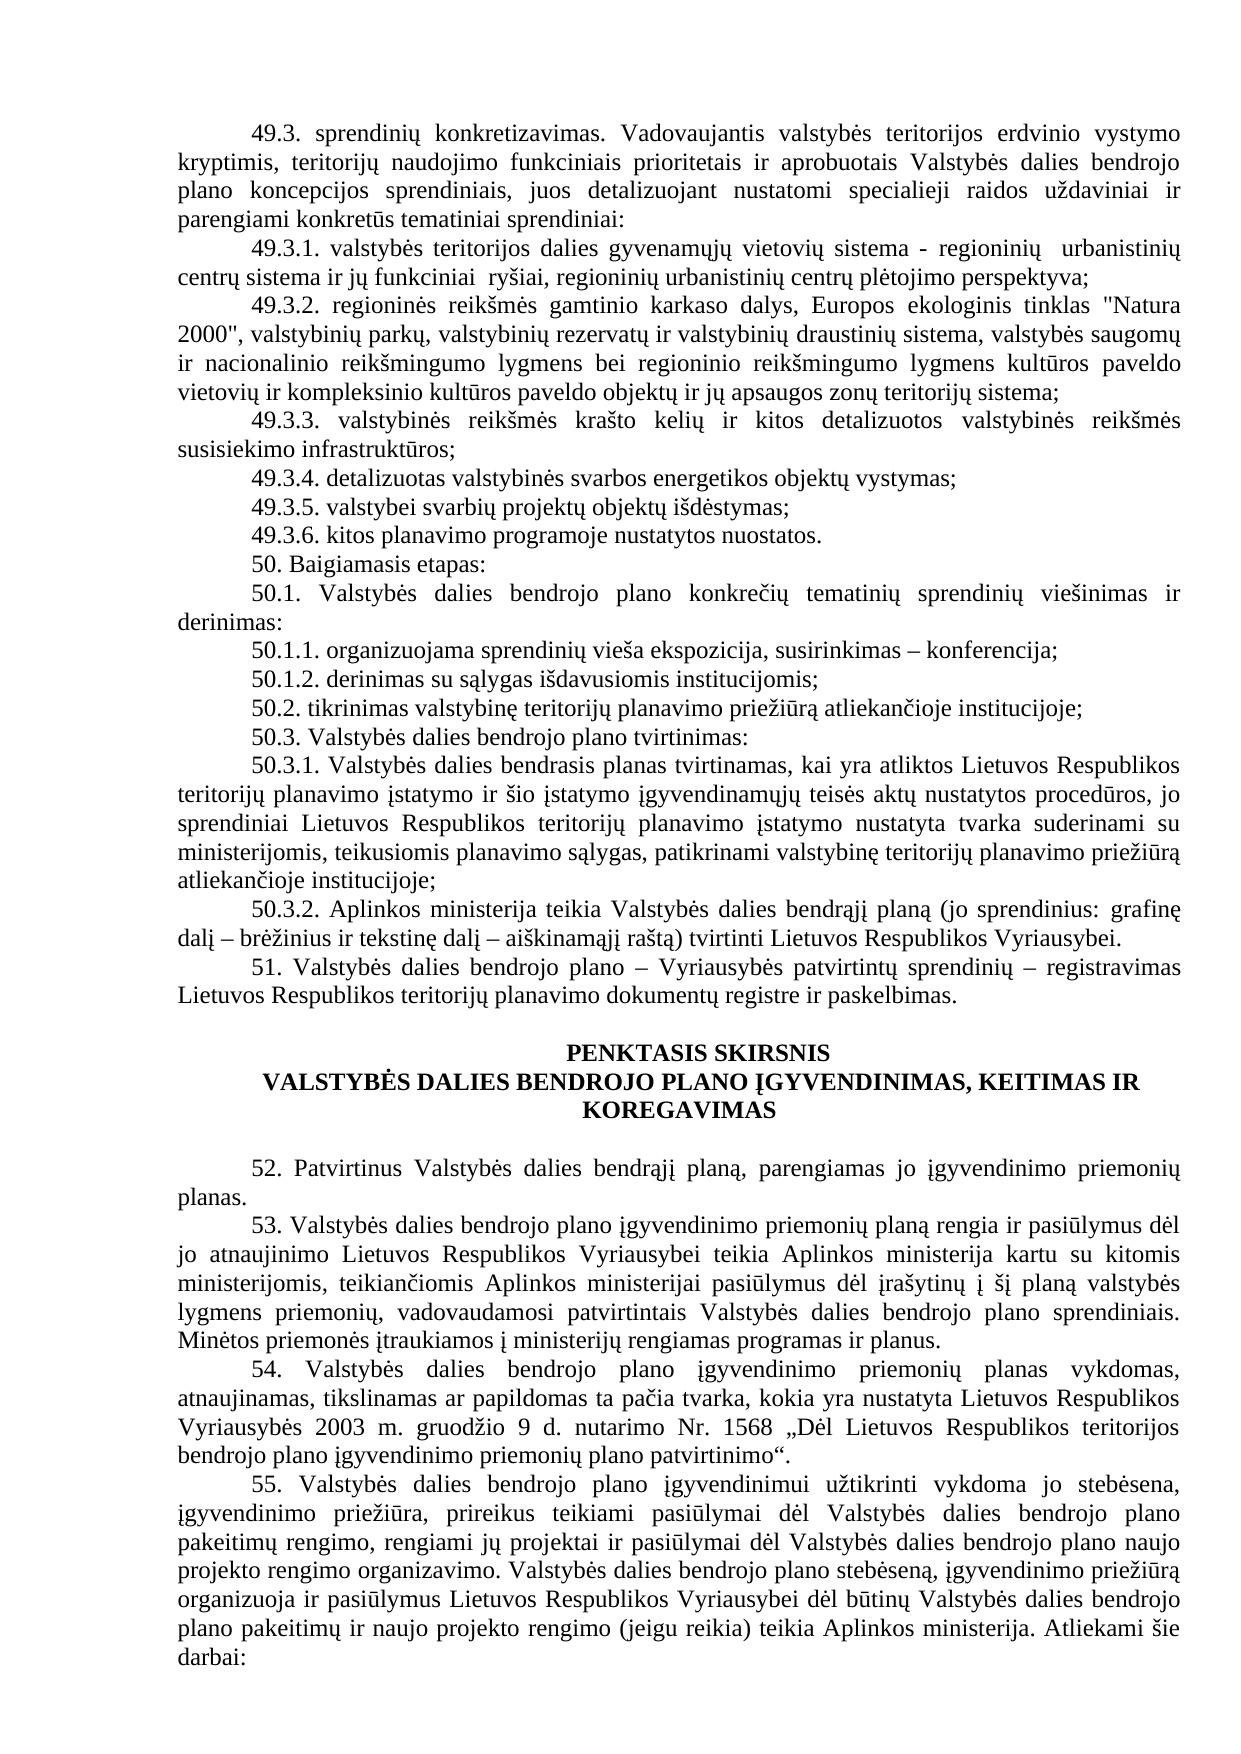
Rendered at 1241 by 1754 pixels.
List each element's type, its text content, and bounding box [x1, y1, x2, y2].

text 49.3.3. valstybinės reikšmės krašto kelių ir kitos detalizuotos valstybinės reikšmės susisiekimo infrastruktūros; [177, 406, 1181, 463]
text 50.1. Valstybės dalies bendrojo plano konkrečių tematinių sprendinių viešinimas ir derinimas: [177, 578, 1181, 636]
text 50.3. Valstybės dalies bendrojo plano tvirtinimas: [177, 722, 1181, 751]
text 49.3. sprendinių konkretizavimas. Vadovaujantis valstybės teritorijos erdvinio vystymo kryptimis, teritorijų naudojimo funkciniais prioritetais ir aprobuotais Valstybės dalies bendrojo plano koncepcijos sprendiniais, juos detalizuojant nustatomi specialieji raidos uždaviniai ir parengiami konkretūs tematiniai sprendiniai: [177, 118, 1181, 233]
text 49.3.6. kitos planavimo programoje nustatytos nuostatos. [177, 521, 1181, 549]
text 52. Patvirtinus Valstybės dalies bendrąjį planą, parengiamas jo įgyvendinimo priemonių planas. [177, 1153, 1181, 1211]
text 55. Valstybės dalies bendrojo plano įgyvendinimui užtikrinti vykdoma jo stebėsena, įgyvendinimo priežiūra, prireikus teikiami pasiūlymai dėl Valstybės dalies bendrojo plano pakeitimų rengimo, rengiami jų projektai ir pasiūlymai dėl Valstybės dalies bendrojo plano naujo projekto rengimo organizavimo. Valstybės dalies bendrojo plano stebėseną, įgyvendinimo priežiūrą organizuoja ir pasiūlymus Lietuvos Respublikos Vyriausybei dėl būtinų Valstybės dalies bendrojo plano pakeitimų ir naujo projekto rengimo (jeigu reikia) teikia Aplinkos ministerija. Atliekami šie darbai: [177, 1469, 1181, 1671]
text 53. Valstybės dalies bendrojo plano įgyvendinimo priemonių planą rengia ir pasiūlymus dėl jo atnaujinimo Lietuvos Respublikos Vyriausybei teikia Aplinkos ministerija kartu su kitomis ministerijomis, teikiančiomis Aplinkos ministerijai pasiūlymus dėl įrašytinų į šį planą valstybės lygmens priemonių, vadovaudamosi patvirtintais Valstybės dalies bendrojo plano sprendiniais. Minėtos priemonės įtraukiamos į ministerijų rengiamas programas ir planus. [177, 1211, 1181, 1354]
text 50.1.1. organizuojama sprendinių vieša ekspozicija, susirinkimas – konferencija; [177, 636, 1181, 664]
text 50.3.1. Valstybės dalies bendrasis planas tvirtinamas, kai yra atliktos Lietuvos Respublikos teritorijų planavimo įstatymo ir šio įstatymo įgyvendinamųjų teisės aktų nustatytos procedūros, jo sprendiniai Lietuvos Respublikos teritorijų planavimo įstatymo nustatyta tvarka suderinami su ministerijomis, teikusiomis planavimo sąlygas, patikrinami valstybinę teritorijų planavimo priežiūrą atliekančioje institucijoje; [177, 751, 1181, 894]
text 51. Valstybės dalies bendrojo plano – Vyriausybės patvirtintų sprendinių – registravimas Lietuvos Respublikos teritorijų planavimo dokumentų registre ir paskelbimas. [177, 952, 1181, 1009]
text 49.3.4. detalizuotas valstybinės svarbos energetikos objektų vystymas; [177, 463, 1181, 492]
text 49.3.1. valstybės teritorijos dalies gyvenamųjų vietovių sistema - regioninių urbanistinių centrų sistema ir jų funkciniai ryšiai, regioninių urbanistinių centrų plėtojimo perspektyva; [177, 233, 1181, 291]
text 50. Baigiamasis etapas: [177, 549, 1181, 578]
text 49.3.5. valstybei svarbių projektų objektų išdėstymas; [177, 492, 1181, 521]
text 54. Valstybės dalies bendrojo plano įgyvendinimo priemonių planas vykdomas, atnaujinamas, tikslinamas ar papildomas ta pačia tvarka, kokia yra nustatyta Lietuvos Respublikos Vyriausybės 2003 m. gruodžio 9 d. nutarimo Nr. 1568 „Dėl Lietuvos Respublikos teritorijos bendrojo plano įgyvendinimo priemonių plano patvirtinimo“. [177, 1354, 1181, 1469]
text 50.2. tikrinimas valstybinę teritorijų planavimo priežiūrą atliekančioje institucijoje; [177, 693, 1181, 722]
text 50.1.2. derinimas su sąlygas išdavusiomis institucijomis; [177, 664, 1181, 693]
text VALSTYBĖS DALIES BENDROJO PLANO ĮGYVENDINIMAS, KEITIMAS IR KOREGAVIMAS [177, 1067, 1181, 1124]
text 49.3.2. regioninės reikšmės gamtinio karkaso dalys, Europos ekologinis tinklas "Natura 2000", valstybinių parkų, valstybinių rezervatų ir valstybinių draustinių sistema, valstybės saugomų ir nacionalinio reikšmingumo lygmens bei regioninio reikšmingumo lygmens kultūros paveldo vietovių ir kompleksinio kultūros paveldo objektų ir jų apsaugos zonų teritorijų sistema; [177, 291, 1181, 406]
text 50.3.2. Aplinkos ministerija teikia Valstybės dalies bendrąjį planą (jo sprendinius: grafinę dalį – brėžinius ir tekstinę dalį – aiškinamąjį raštą) tvirtinti Lietuvos Respublikos Vyriausybei. [177, 894, 1181, 952]
text PENKTASIS SKIRSNIS [177, 1038, 1181, 1067]
